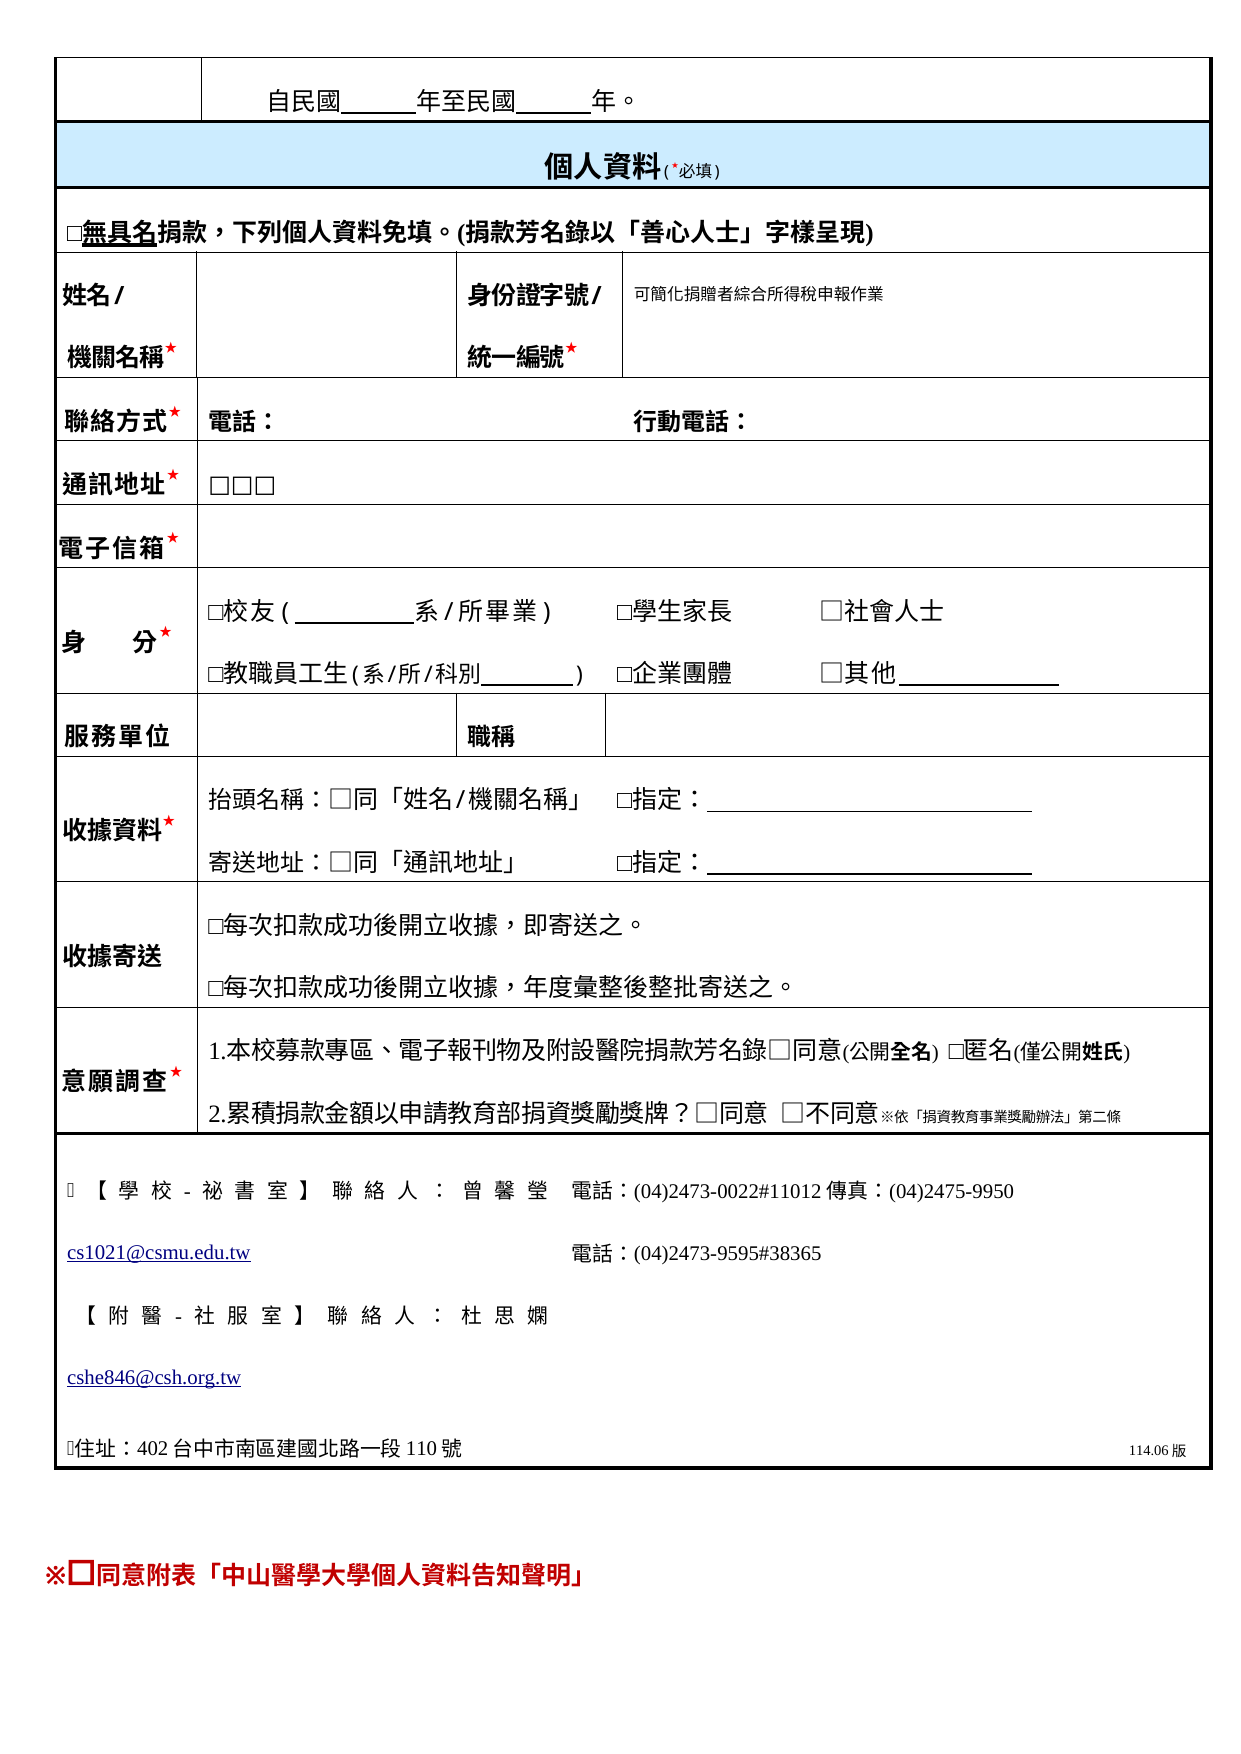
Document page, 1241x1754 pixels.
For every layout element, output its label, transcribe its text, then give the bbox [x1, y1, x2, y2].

table_cell 可簡化捐贈者綜合所得稅申報作業 [623, 253, 1209, 377]
text ※同意附表「中山醫學大學個人資料告知聲明」 [45, 1532, 1196, 1594]
table_cell 職稱 [457, 694, 605, 756]
table_cell 姓名/ 機關名稱★ [57, 253, 196, 377]
table_cell □校友( 系/所畢業) □教職員工生(系/所/科別 ) [198, 568, 606, 692]
table_cell 行動電話： [622, 378, 1209, 440]
table_cell 通訊地址★ [57, 441, 197, 504]
table_cell 收據資料★ [57, 757, 197, 881]
table_cell □無具名捐款，下列個人資料免填。(捐款芳名錄以「善心人士」字樣呈現) [57, 189, 1209, 251]
table_cell □□□ [198, 441, 1209, 504]
table_cell [197, 253, 456, 377]
table_cell 電話：(04)2473-0022#11012 傳真：(04)2475-9950 電話：(04)2473-9595#38365 [560, 1135, 1209, 1396]
table_cell [198, 505, 1209, 567]
table_cell 服務單位 [57, 694, 197, 756]
table_cell 自民國 年至民國 年。 [202, 58, 1209, 120]
table_cell [198, 694, 456, 756]
table_cell □學生家長 □社會人士 □企業團體 □其他 [606, 568, 1209, 692]
table_cell 收據寄送 [57, 882, 197, 1007]
table_cell □指定： □指定： [606, 757, 1209, 881]
table_cell 電話： [198, 378, 622, 440]
table_cell 身份證字號/統一編號★ [457, 253, 622, 377]
table_cell 1.本校募款專區、電子報刊物及附設醫院捐款芳名錄□同意(公開全名) □匿名(僅公開姓氏) 2.累積捐款金額以申請教育部捐資獎勵獎牌？□同意 □不同意※依「捐資教育事業獎勵辦法」第二條 [198, 1008, 1209, 1132]
table_cell 抬頭名稱：□同「姓名/機關名稱」 寄送地址：□同「通訊地址」 [198, 757, 606, 881]
table_cell 住址：402台中市南區建國北路一段110號 114.06版 [57, 1396, 1209, 1466]
table_cell 聯絡方式★ [57, 378, 197, 440]
table_cell [606, 694, 1209, 756]
table_cell 電子信箱★ [57, 505, 197, 567]
table_cell 意願調查★ [57, 1008, 197, 1132]
table_cell [57, 58, 201, 120]
table_cell 【學校-祕書室】聯絡人：曾馨瑩 cs1021@csmu.edu.tw 【附醫-社服室】聯絡人：杜思嫻 cshe846@csh.org.tw [57, 1135, 560, 1396]
table_cell 個人資料(★必填) [57, 123, 1209, 186]
table_cell 身 分★ [57, 568, 197, 692]
table_cell □每次扣款成功後開立收據，即寄送之。 □每次扣款成功後開立收據，年度彙整後整批寄送之。 [198, 882, 1209, 1007]
